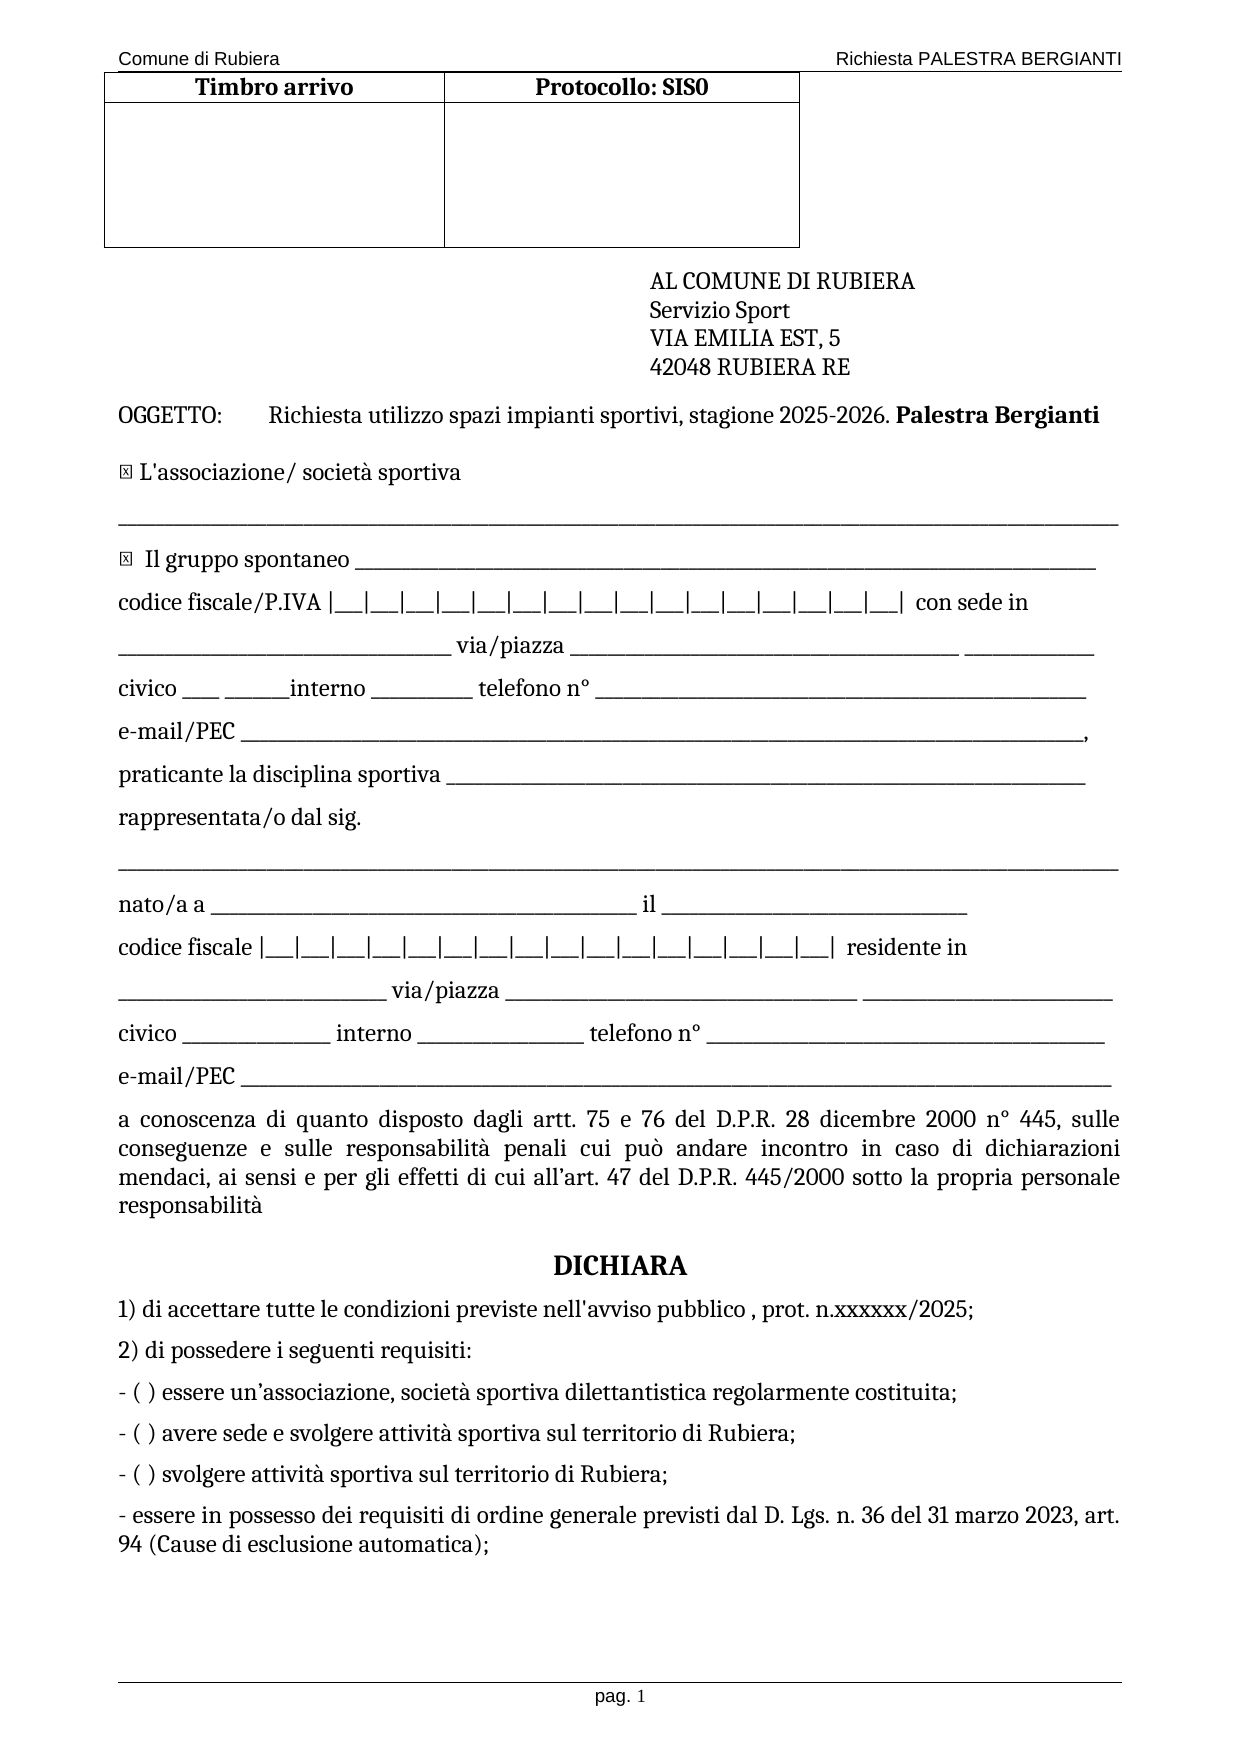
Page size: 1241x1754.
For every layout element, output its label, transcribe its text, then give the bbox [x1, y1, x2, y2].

text DICHIARA [118, 1249, 1122, 1282]
text - ( ) essere un’associazione, società sportiva dilettantistica regolarmente costituita; [118, 1377, 1122, 1406]
text rappresentata/o dal sig. ____________________________________________________________________________________________________________ nato/a a ______________________________________________ il _________________________________ codice fiscale |___|___|___|___|___|___|___|___|___|___|___|___|___|___|___|___|_residente in _____________________________ via/piazza ______________________________________ ___________________________ [118, 803, 1122, 1004]
subtitle VIA EMILIA EST, 5 [650, 324, 1122, 353]
table_header Timbro arrivo [105, 73, 444, 102]
text 2) di possedere i seguenti requisiti: [118, 1336, 1122, 1365]
text - ( ) svolgere attività sportiva sul territorio di Rubiera; [118, 1460, 1122, 1489]
text civico ________________ interno __________________ telefono n° ___________________________________________ e-mail/PEC ______________________________________________________________________________________________ [118, 1019, 1122, 1091]
text - essere in possesso dei requisiti di ordine generale previsti dal D. Lgs. n. 36 del 31 marzo 2023, art. 94 (Cause di esclusione automatica); [118, 1501, 1122, 1559]
text OGGETTO: Richiesta utilizzo spazi impianti sportivi, stagione 2025-2026. Palestra Bergianti [118, 401, 1122, 430]
table_cell [445, 103, 799, 247]
subtitle Servizio Sport [650, 296, 1122, 324]
subtitle 42048 RUBIERA RE [650, 353, 1122, 382]
table_header Protocollo: SIS0 [445, 73, 799, 102]
text 1) di accettare tutte le condizioni previste nell'avviso pubblico , prot. n.xxxxxx/2025; [118, 1295, 1122, 1324]
text  L'associazione/ società sportiva ____________________________________________________________________________________________________________  Il gruppo spontaneo ________________________________________________________________________________ codice fiscale/P.IVA |___|___|___|___|___|___|___|___|___|___|___|___|___|___|___|___|_con sede in ____________________________________ via/piazza __________________________________________ ______________ civico ____ _______interno ___________ telefono n° _____________________________________________________ e-mail/PEC ___________________________________________________________________________________________, praticante la disciplina sportiva _____________________________________________________________________ [118, 458, 1122, 789]
table_cell [105, 103, 444, 247]
text - ( ) avere sede e svolgere attività sportiva sul territorio di Rubiera; [118, 1419, 1122, 1447]
subtitle AL COMUNE DI RUBIERA [650, 267, 1122, 296]
text a conoscenza di quanto disposto dagli artt. 75 e 76 del D.P.R. 28 dicembre 2000 n° 445, sulle conseguenze e sulle responsabilità penali cui può andare incontro in caso di dichiarazioni mendaci, ai sensi e per gli effetti di cui all’art. 47 del D.P.R. 445/2000 sotto la propria personale responsabilità [118, 1105, 1122, 1220]
